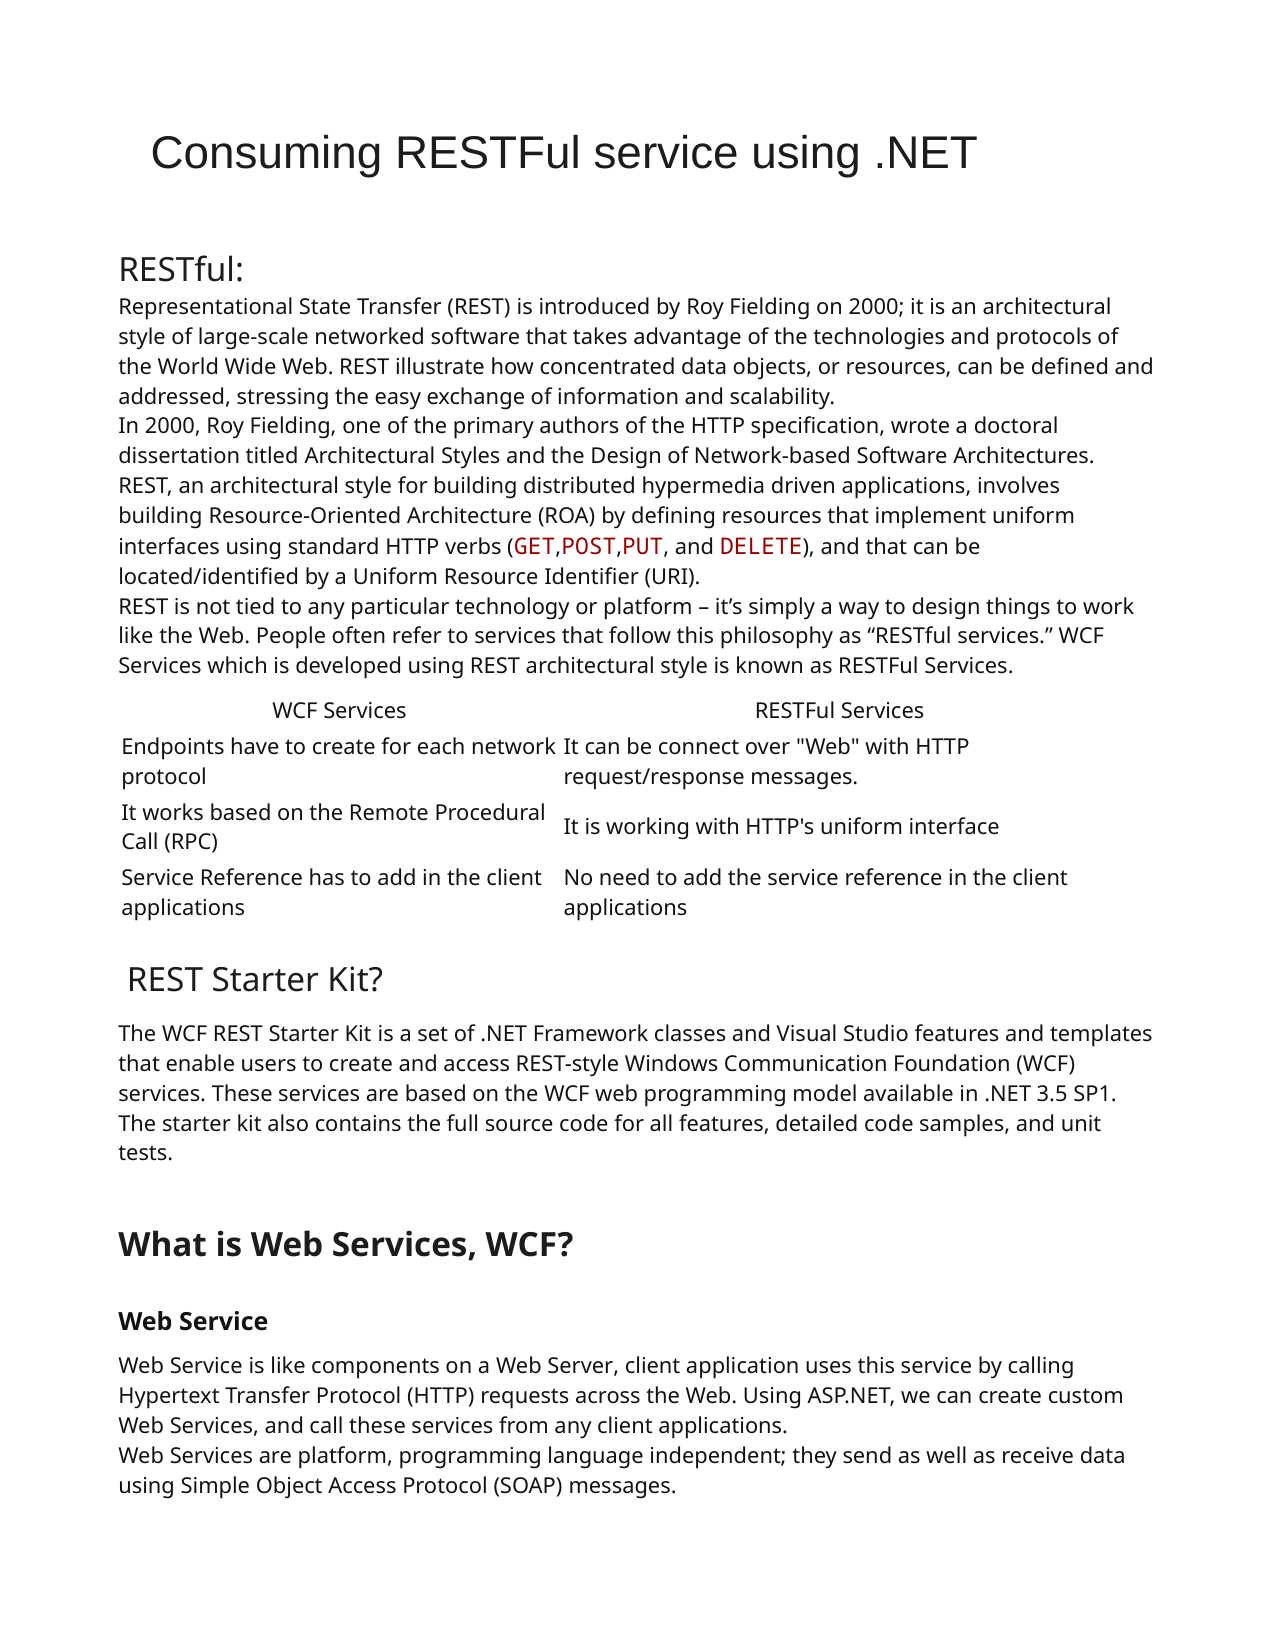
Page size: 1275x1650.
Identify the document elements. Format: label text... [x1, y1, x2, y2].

table_cell It can be connect over "Web" with HTTP request/response messages. [560, 728, 1118, 793]
text Representational State Transfer (REST) is introduced by Roy Fielding on 2000; it is an architectural style of large-scale networked software that takes advantage of the technologies and protocols of the World Wide Web. REST illustrate how concentrated data objects, or resources, can be defined and addressed, stressing the easy exchange of information and scalability. [118, 291, 1157, 410]
text Consuming RESTFul service using .NET [118, 118, 1157, 182]
subtitle Web Service [118, 1304, 1157, 1338]
text REST is not tied to any particular technology or platform – it’s simply a way to design things to work like the Web. People often refer to services that follow this philosophy as “RESTful services.” WCF Services which is developed using REST architectural style is known as RESTFul Services. [118, 591, 1157, 680]
text Web Service is like components on a Web Server, client application uses this service by calling Hypertext Transfer Protocol (HTTP) requests across the Web. Using ASP.NET, we can create custom Web Services, and call these services from any client applications. [118, 1350, 1157, 1440]
table_cell Endpoints have to create for each network protocol [118, 728, 560, 793]
subtitle REST Starter Kit? [118, 956, 1157, 1001]
text RESTful: [118, 246, 1157, 291]
text The WCF REST Starter Kit is a set of .NET Framework classes and Visual Studio features and templates that enable users to create and access REST-style Windows Communication Foundation (WCF) services. These services are based on the WCF web programming model available in .NET 3.5 SP1. The starter kit also contains the full source code for all features, detailed code samples, and unit tests. [118, 1018, 1157, 1167]
table_cell It is working with HTTP's uniform interface [560, 794, 1118, 859]
subtitle What is Web Services, WCF? [118, 1221, 1157, 1266]
table_header RESTFul Services [560, 693, 1118, 728]
text REST, an architectural style for building distributed hypermedia driven applications, involves building Resource-Oriented Architecture (ROA) by defining resources that implement uniform interfaces using standard HTTP verbs (GET,POST,PUT, and DELETE), and that can be located/identified by a Uniform Resource Identifier (URI). [118, 470, 1157, 591]
table_header WCF Services [118, 693, 560, 728]
text In 2000, Roy Fielding, one of the primary authors of the HTTP specification, wrote a doctoral dissertation titled Architectural Styles and the Design of Network-based Software Architectures. [118, 410, 1157, 470]
table_cell It works based on the Remote Procedural Call (RPC) [118, 794, 560, 859]
text Web Services are platform, programming language independent; they send as well as receive data using Simple Object Access Protocol (SOAP) messages. [118, 1440, 1157, 1499]
table_cell Service Reference has to add in the client applications [118, 859, 560, 924]
table_cell No need to add the service reference in the client applications [560, 859, 1118, 924]
